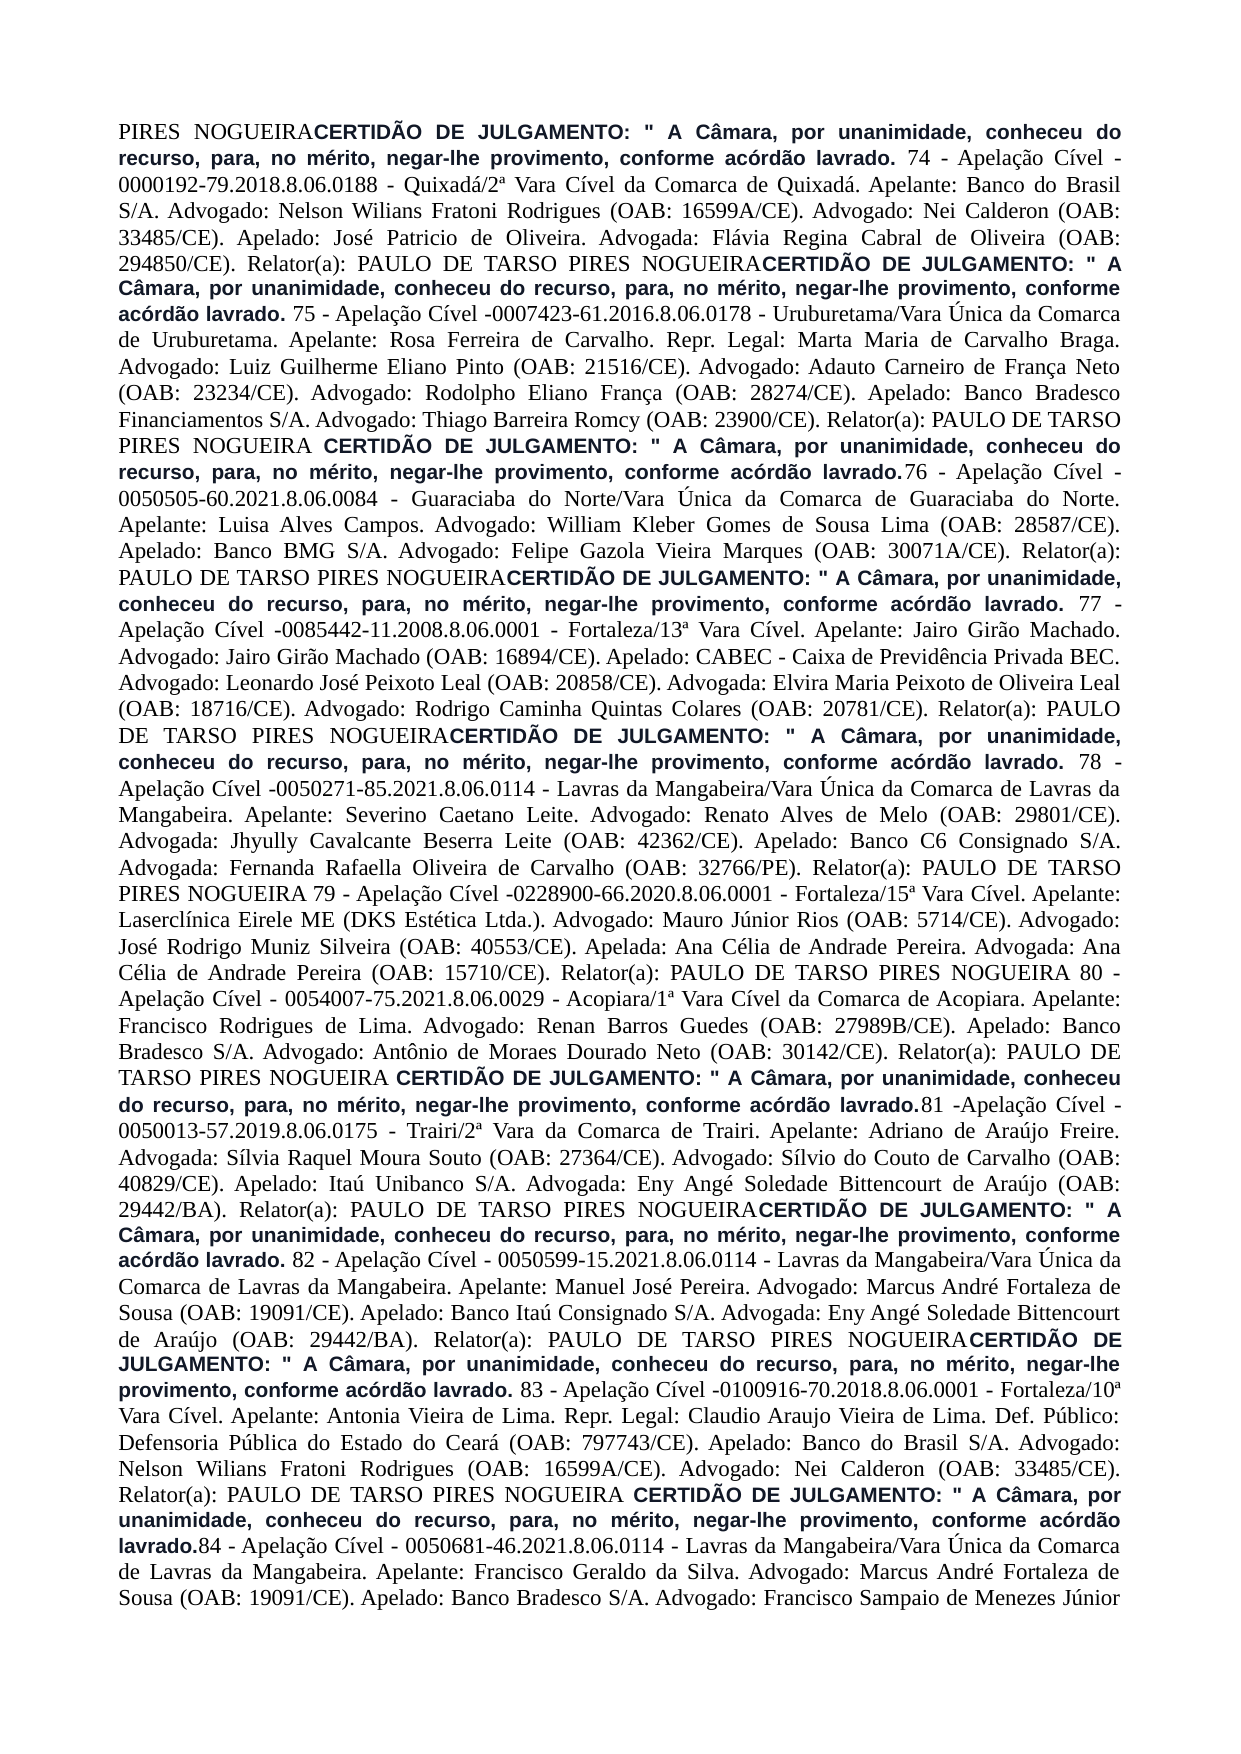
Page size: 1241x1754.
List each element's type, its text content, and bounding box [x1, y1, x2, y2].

text PIRES NOGUEIRACERTIDÃO DE JULGAMENTO: " A Câmara, por unanimidade, conheceu do recurso, para, no mérito, negar-lhe provimento, conforme acórdão lavrado. 74 - Apelação Cível - 0000192-79.2018.8.06.0188 - Quixadá/2ª Vara Cível da Comarca de Quixadá. Apelante: Banco do Brasil S/A. Advogado: Nelson Wilians Fratoni Rodrigues (OAB: 16599A/CE). Advogado: Nei Calderon (OAB: 33485/CE). Apelado: José Patricio de Oliveira. Advogada: Flávia Regina Cabral de Oliveira (OAB: 294850/CE). Relator(a): PAULO DE TARSO PIRES NOGUEIRACERTIDÃO DE JULGAMENTO: " A Câmara, por unanimidade, conheceu do recurso, para, no mérito, negar-lhe provimento, conforme acórdão lavrado. 75 - Apelação Cível -0007423-61.2016.8.06.0178 - Uruburetama/Vara Única da Comarca de Uruburetama. Apelante: Rosa Ferreira de Carvalho. Repr. Legal: Marta Maria de Carvalho Braga. Advogado: Luiz Guilherme Eliano Pinto (OAB: 21516/CE). Advogado: Adauto Carneiro de França Neto (OAB: 23234/CE). Advogado: Rodolpho Eliano França (OAB: 28274/CE). Apelado: Banco Bradesco Financiamentos S/A. Advogado: Thiago Barreira Romcy (OAB: 23900/CE). Relator(a): PAULO DE TARSO PIRES NOGUEIRA CERTIDÃO DE JULGAMENTO: " A Câmara, por unanimidade, conheceu do recurso, para, no mérito, negar-lhe provimento, conforme acórdão lavrado.76 - Apelação Cível - 0050505-60.2021.8.06.0084 - Guaraciaba do Norte/Vara Única da Comarca de Guaraciaba do Norte. Apelante: Luisa Alves Campos. Advogado: William Kleber Gomes de Sousa Lima (OAB: 28587/CE). Apelado: Banco BMG S/A. Advogado: Felipe Gazola Vieira Marques (OAB: 30071A/CE). Relator(a): PAULO DE TARSO PIRES NOGUEIRACERTIDÃO DE JULGAMENTO: " A Câmara, por unanimidade, conheceu do recurso, para, no mérito, negar-lhe provimento, conforme acórdão lavrado. 77 - Apelação Cível -0085442-11.2008.8.06.0001 - Fortaleza/13ª Vara Cível. Apelante: Jairo Girão Machado. Advogado: Jairo Girão Machado (OAB: 16894/CE). Apelado: CABEC - Caixa de Previdência Privada BEC. Advogado: Leonardo José Peixoto Leal (OAB: 20858/CE). Advogada: Elvira Maria Peixoto de Oliveira Leal (OAB: 18716/CE). Advogado: Rodrigo Caminha Quintas Colares (OAB: 20781/CE). Relator(a): PAULO DE TARSO PIRES NOGUEIRACERTIDÃO DE JULGAMENTO: " A Câmara, por unanimidade, conheceu do recurso, para, no mérito, negar-lhe provimento, conforme acórdão lavrado. 78 - Apelação Cível -0050271-85.2021.8.06.0114 - Lavras da Mangabeira/Vara Única da Comarca de Lavras da Mangabeira. Apelante: Severino Caetano Leite. Advogado: Renato Alves de Melo (OAB: 29801/CE). Advogada: Jhyully Cavalcante Beserra Leite (OAB: 42362/CE). Apelado: Banco C6 Consignado S/A. Advogada: Fernanda Rafaella Oliveira de Carvalho (OAB: 32766/PE). Relator(a): PAULO DE TARSO PIRES NOGUEIRA 79 - Apelação Cível -0228900-66.2020.8.06.0001 - Fortaleza/15ª Vara Cível. Apelante: Laserclínica Eirele ME (DKS Estética Ltda.). Advogado: Mauro Júnior Rios (OAB: 5714/CE). Advogado: José Rodrigo Muniz Silveira (OAB: 40553/CE). Apelada: Ana Célia de Andrade Pereira. Advogada: Ana Célia de Andrade Pereira (OAB: 15710/CE). Relator(a): PAULO DE TARSO PIRES NOGUEIRA 80 - Apelação Cível - 0054007-75.2021.8.06.0029 - Acopiara/1ª Vara Cível da Comarca de Acopiara. Apelante: Francisco Rodrigues de Lima. Advogado: Renan Barros Guedes (OAB: 27989B/CE). Apelado: Banco Bradesco S/A. Advogado: Antônio de Moraes Dourado Neto (OAB: 30142/CE). Relator(a): PAULO DE TARSO PIRES NOGUEIRA CERTIDÃO DE JULGAMENTO: " A Câmara, por unanimidade, conheceu do recurso, para, no mérito, negar-lhe provimento, conforme acórdão lavrado.81 -Apelação Cível - 0050013-57.2019.8.06.0175 - Trairi/2ª Vara da Comarca de Trairi. Apelante: Adriano de Araújo Freire. Advogada: Sílvia Raquel Moura Souto (OAB: 27364/CE). Advogado: Sílvio do Couto de Carvalho (OAB: 40829/CE). Apelado: Itaú Unibanco S/A. Advogada: Eny Angé Soledade Bittencourt de Araújo (OAB: 29442/BA). Relator(a): PAULO DE TARSO PIRES NOGUEIRACERTIDÃO DE JULGAMENTO: " A Câmara, por unanimidade, conheceu do recurso, para, no mérito, negar-lhe provimento, conforme acórdão lavrado. 82 - Apelação Cível - 0050599-15.2021.8.06.0114 - Lavras da Mangabeira/Vara Única da Comarca de Lavras da Mangabeira. Apelante: Manuel José Pereira. Advogado: Marcus André Fortaleza de Sousa (OAB: 19091/CE). Apelado: Banco Itaú Consignado S/A. Advogada: Eny Angé Soledade Bittencourt de Araújo (OAB: 29442/BA). Relator(a): PAULO DE TARSO PIRES NOGUEIRACERTIDÃO DE JULGAMENTO: " A Câmara, por unanimidade, conheceu do recurso, para, no mérito, negar-lhe provimento, conforme acórdão lavrado. 83 - Apelação Cível -0100916-70.2018.8.06.0001 - Fortaleza/10ª Vara Cível. Apelante: Antonia Vieira de Lima. Repr. Legal: Claudio Araujo Vieira de Lima. Def. Público: Defensoria Pública do Estado do Ceará (OAB: 797743/CE). Apelado: Banco do Brasil S/A. Advogado: Nelson Wilians Fratoni Rodrigues (OAB: 16599A/CE). Advogado: Nei Calderon (OAB: 33485/CE). Relator(a): PAULO DE TARSO PIRES NOGUEIRA CERTIDÃO DE JULGAMENTO: " A Câmara, por unanimidade, conheceu do recurso, para, no mérito, negar-lhe provimento, conforme acórdão lavrado.84 - Apelação Cível - 0050681-46.2021.8.06.0114 - Lavras da Mangabeira/Vara Única da Comarca de Lavras da Mangabeira. Apelante: Francisco Geraldo da Silva. Advogado: Marcus André Fortaleza de Sousa (OAB: 19091/CE). Apelado: Banco Bradesco S/A. Advogado: Francisco Sampaio de Menezes Júnior [118, 118, 1122, 1611]
